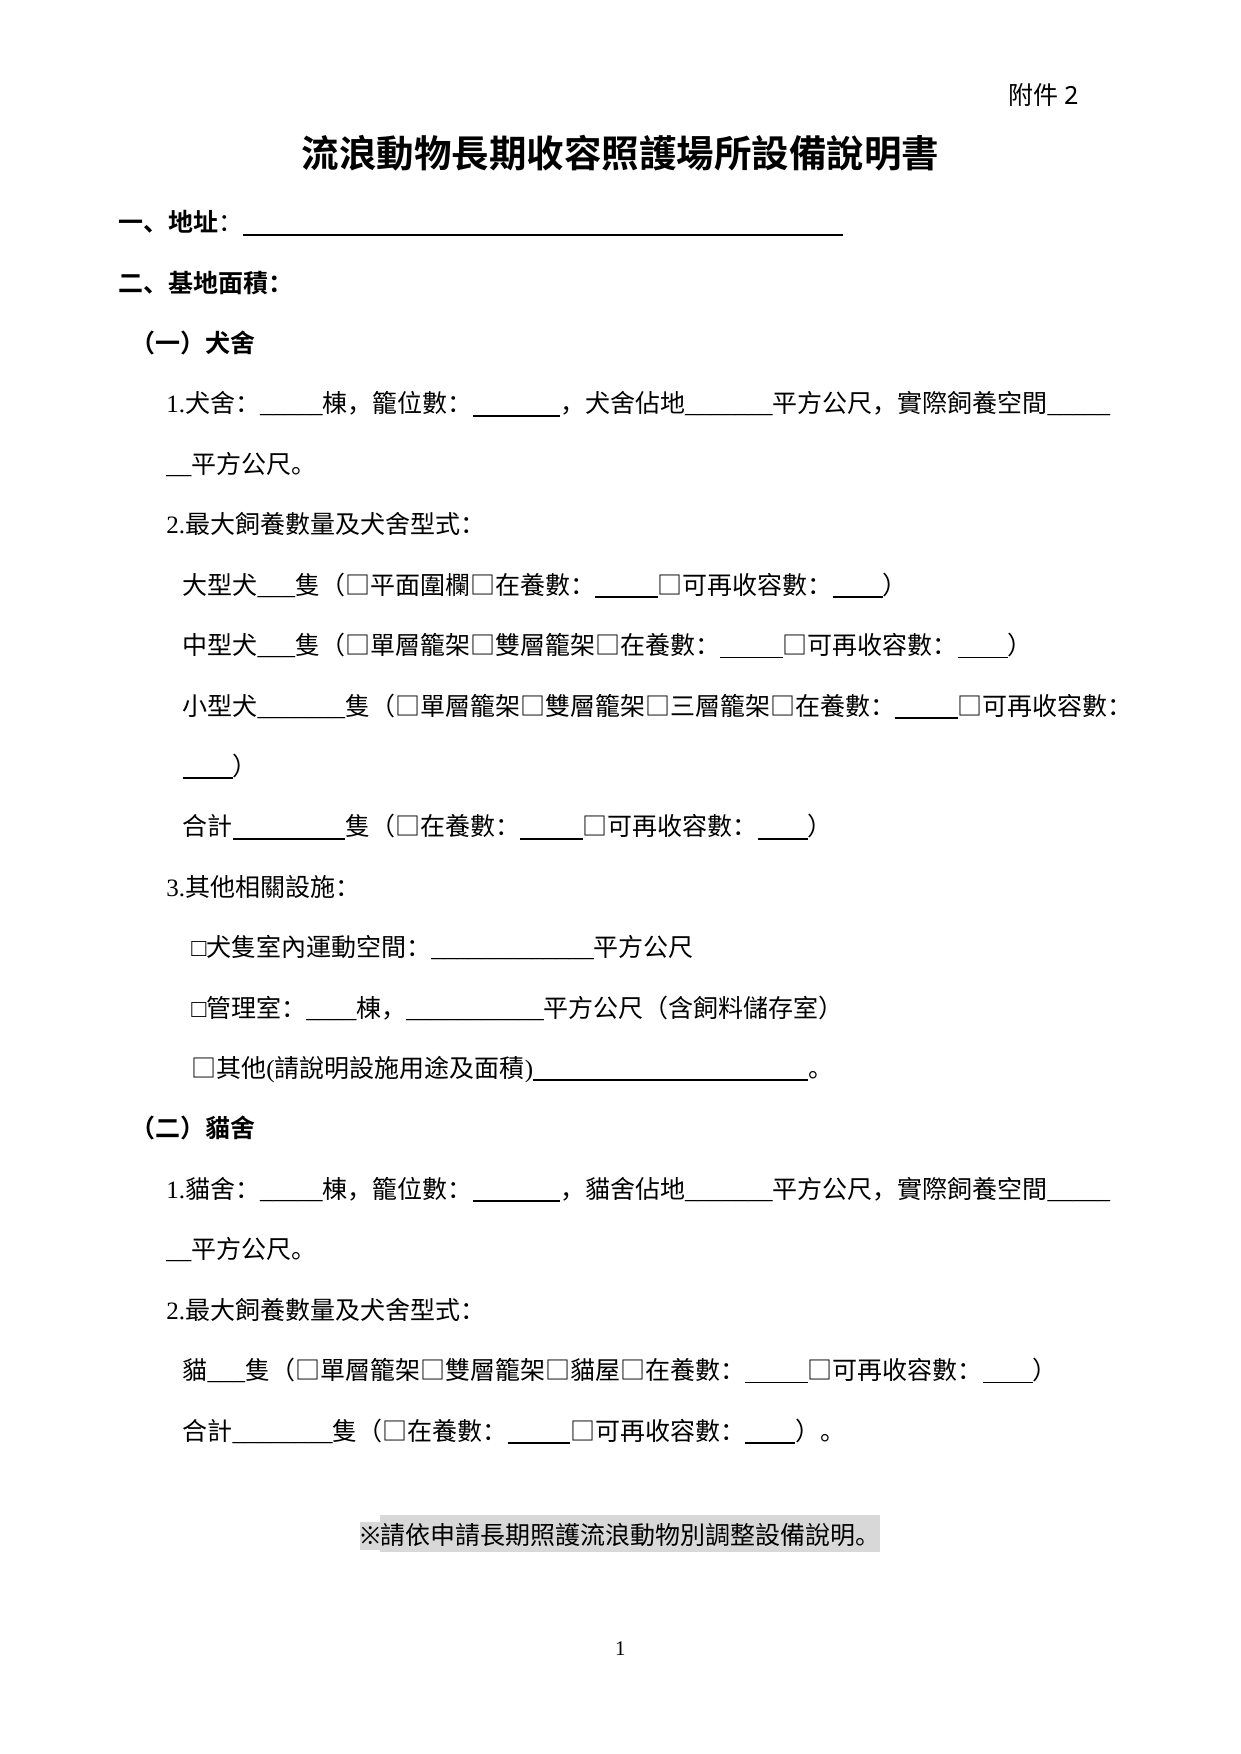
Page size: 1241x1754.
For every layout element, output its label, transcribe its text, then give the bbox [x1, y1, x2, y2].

text 小型犬_______隻（□單層籠架□雙層籠架□三層籠架□在養數： □可再收容數： ） [182, 662, 1122, 783]
text （二）貓舍 [118, 1085, 1122, 1145]
text 1.貓舍：_____棟，籠位數： ，貓舍佔地_______平方公尺，實際飼養空間_______平方公尺。 [166, 1145, 1122, 1266]
text 附件2 [1008, 71, 1103, 109]
text 貓___隻（□單層籠架□雙層籠架□貓屋□在養數： □可再收容數： ） [182, 1326, 1122, 1387]
text 中型犬___隻（□單層籠架□雙層籠架□在養數： □可再收容數： ） [182, 601, 1122, 662]
text ※請依申請長期照護流浪動物別調整設備說明。 [118, 1508, 1122, 1553]
text 大型犬___隻（□平面圍欄□在養數： □可再收容數： ） [182, 541, 1122, 601]
text 2.最大飼養數量及犬舍型式： [166, 1266, 1122, 1326]
text 2.最大飼養數量及犬舍型式： [166, 481, 1122, 541]
text □管理室：____棟，___________平方公尺（含飼料儲存室） [166, 964, 1122, 1024]
text 1.犬舍：_____棟，籠位數： ，犬舍佔地_______平方公尺，實際飼養空間_______平方公尺。 [166, 360, 1122, 481]
text 二、基地面積： [118, 239, 1122, 299]
text 3.其他相關設施： [166, 843, 1122, 903]
text 合計 隻（□在養數： □可再收容數： ） [182, 783, 1122, 843]
text 流浪動物長期收容照護場所設備說明書 [118, 118, 1122, 178]
text □其他(請說明設施用途及面積) 。 [166, 1024, 1122, 1085]
text □犬隻室內運動空間：_____________平方公尺 [166, 903, 1122, 964]
text 合計________隻（□在養數： □可再收容數： ）。 [182, 1387, 1122, 1447]
text 一、地址： [118, 178, 1122, 239]
text （一）犬舍 [118, 299, 1122, 360]
